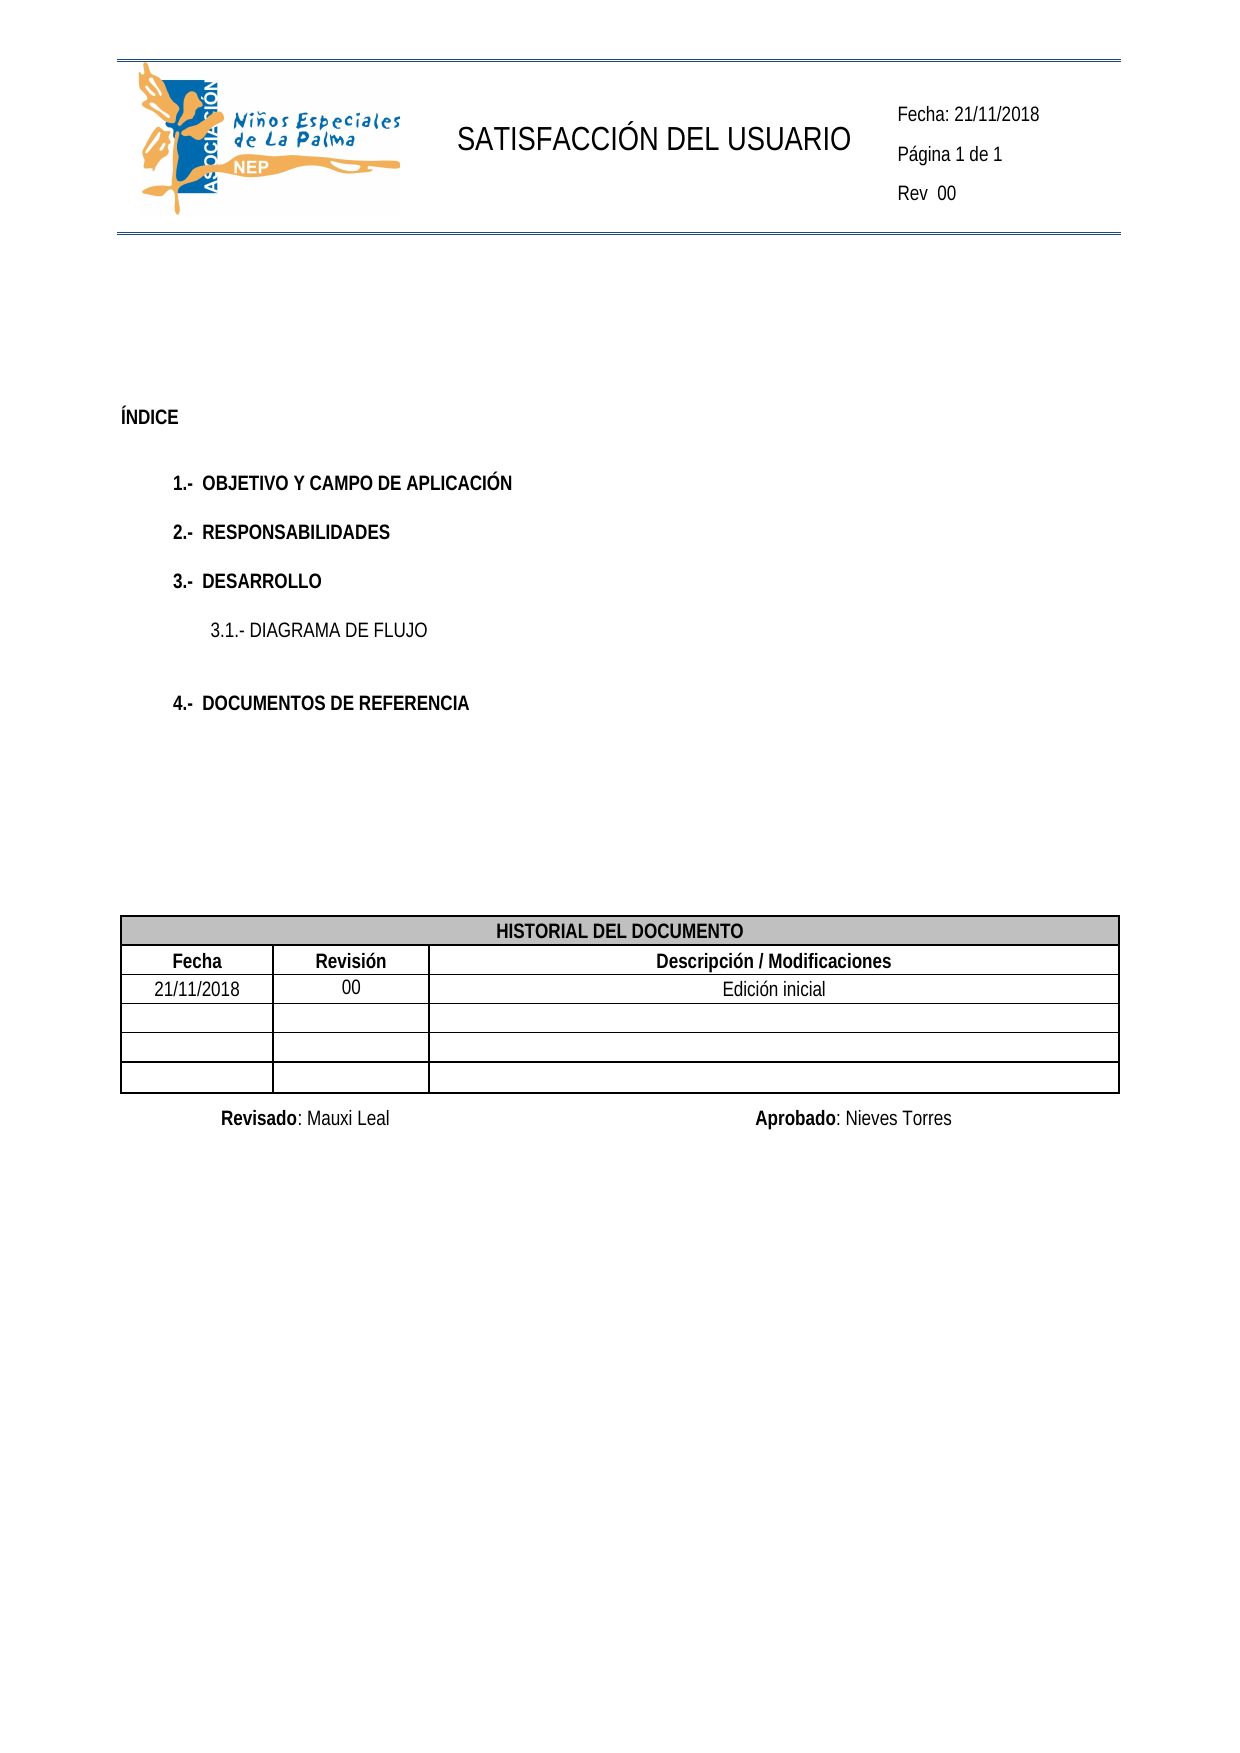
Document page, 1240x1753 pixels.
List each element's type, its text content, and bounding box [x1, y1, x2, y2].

table_cell 21/11/2018 [122, 975, 272, 1003]
text 3.- DESARROLLO [173, 569, 1121, 593]
table_cell [430, 1004, 1118, 1032]
table_cell Descripción / Modificaciones [430, 946, 1118, 973]
table_cell Fecha [122, 946, 272, 973]
table_cell [274, 1004, 428, 1032]
table_cell Edición inicial [430, 975, 1118, 1003]
table_cell [122, 1004, 272, 1032]
table_cell [122, 1033, 272, 1061]
text 1.- OBJETIVO Y CAMPO DE APLICACIÓN [173, 471, 1121, 495]
table_cell [430, 1063, 1118, 1092]
text Revisado: Mauxi Leal Aprobado: Nieves Torres [117, 1106, 1121, 1130]
text 2.- RESPONSABILIDADES [173, 520, 1121, 544]
subtitle ÍNDICE [121, 405, 1121, 429]
table_cell [122, 1063, 272, 1092]
text 4.- DOCUMENTOS DE REFERENCIA [173, 691, 1121, 714]
table_cell [274, 1033, 428, 1061]
table_cell [274, 1063, 428, 1092]
table_cell Revisión [274, 946, 428, 973]
table_cell [430, 1033, 1118, 1061]
text 3.1.- DIAGRAMA DE FLUJO [192, 618, 1121, 642]
table_header HISTORIAL DEL DOCUMENTO [122, 917, 1118, 944]
table_cell 00 [274, 975, 428, 1003]
